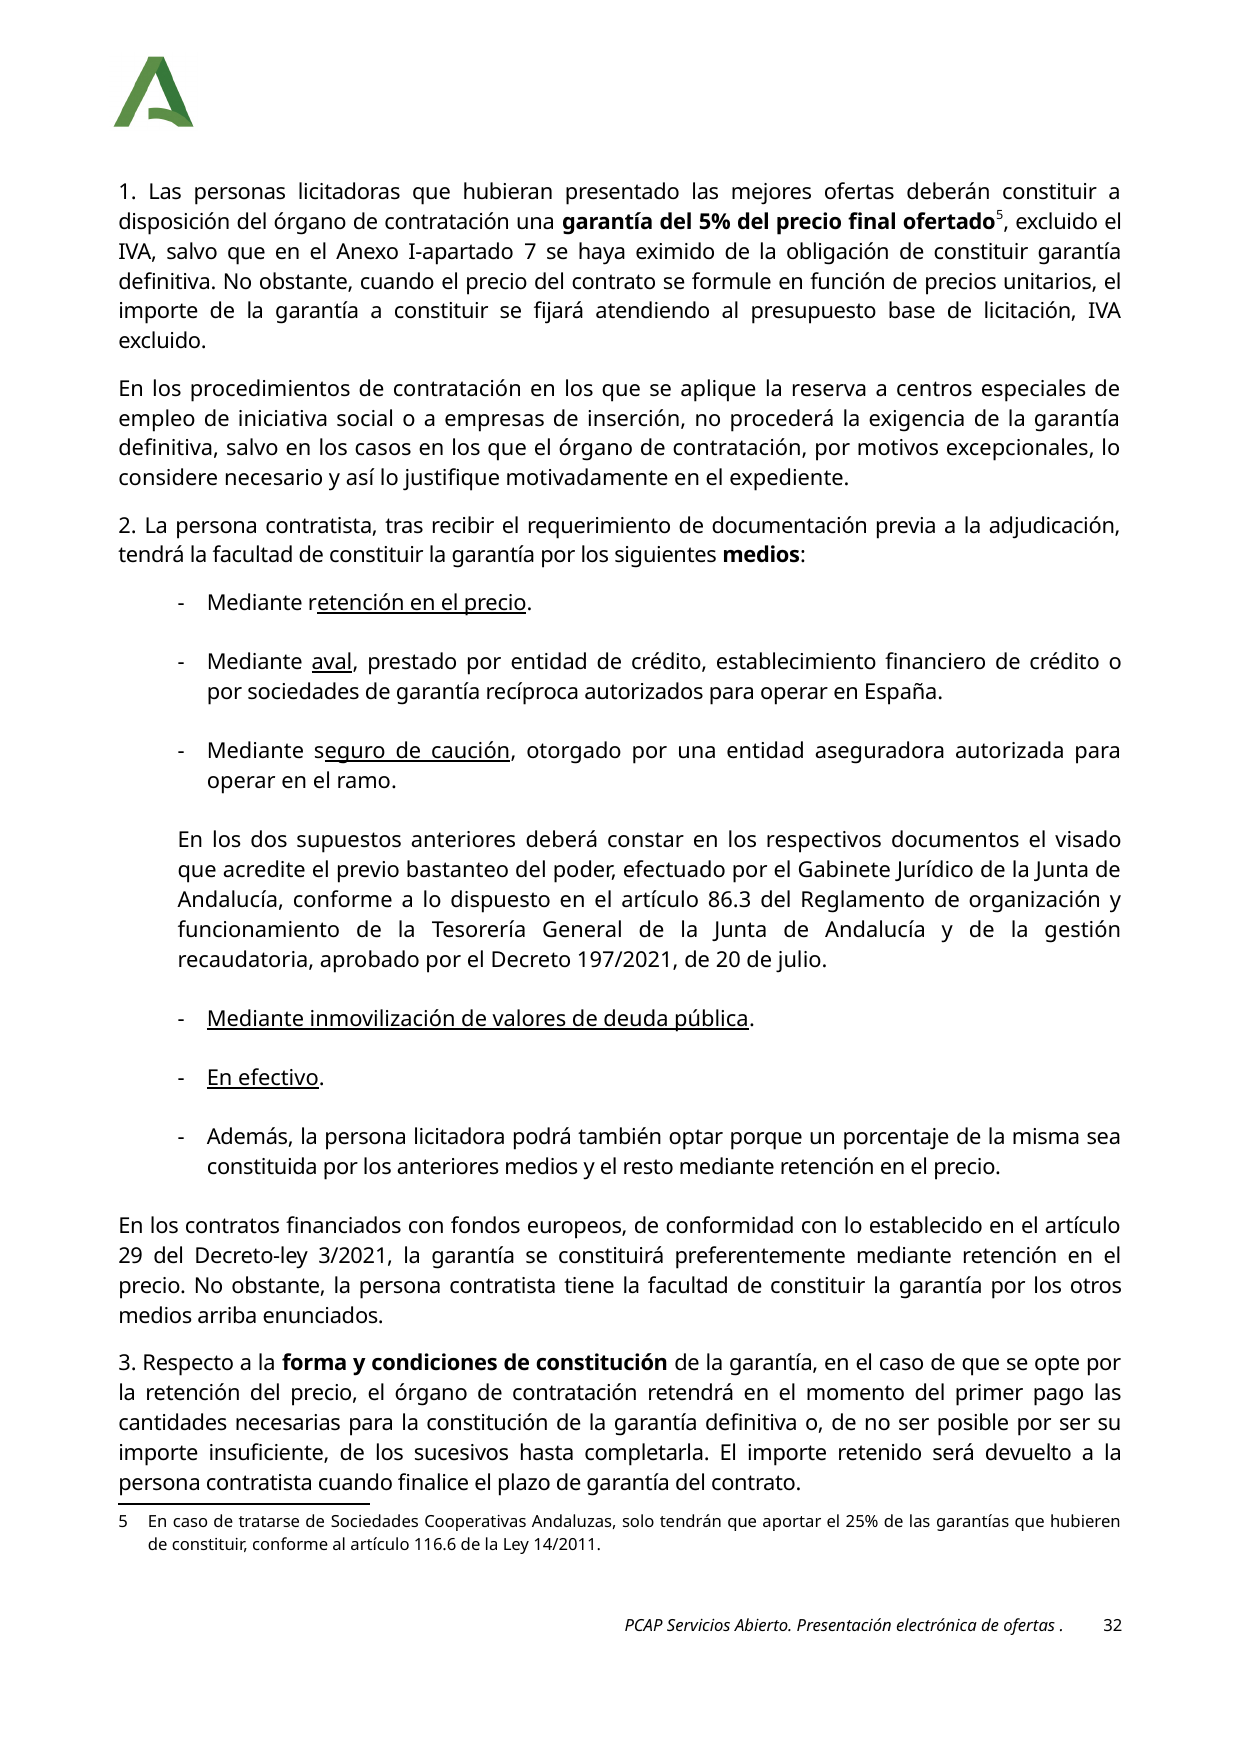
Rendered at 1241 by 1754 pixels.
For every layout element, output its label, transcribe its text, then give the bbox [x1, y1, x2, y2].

text En los dos supuestos anteriores deberá constar en los respectivos documentos el visado que acredite el previo bastanteo del poder, efectuado por el Gabinete Jurídico de la Junta de Andalucía, conforme a lo dispuesto en el artículo 86.3 del Reglamento de organización y funcionamiento de la Tesorería General de la Junta de Andalucía y de la gestión recaudatoria, aprobado por el Decreto 197/2021, de 20 de julio. [177, 824, 1122, 973]
text En los contratos financiados con fondos europeos, de conformidad con lo establecido en el artículo 29 del Decreto-ley 3/2021, la garantía se constituirá preferentemente mediante retención en el precio. No obstante, la persona contratista tiene la facultad de constituir la garantía por los otros medios arriba enunciados. [118, 1210, 1122, 1329]
text En los procedimientos de contratación en los que se aplique la reserva a centros especiales de empleo de iniciativa social o a empresas de inserción, no procederá la exigencia de la garantía definitiva, salvo en los casos en los que el órgano de contratación, por motivos excepcionales, lo considere necesario y así lo justifique motivadamente en el expediente. [118, 373, 1122, 492]
text - Mediante inmovilización de valores de deuda pública. [177, 1003, 1122, 1033]
text - Mediante retención en el precio. [177, 587, 1122, 617]
picture [109, 52, 198, 131]
text 3. Respecto a la forma y condiciones de constitución de la garantía, en el caso de que se opte por la retención del precio, el órgano de contratación retendrá en el momento del primer pago las cantidades necesarias para la constitución de la garantía definitiva o, de no ser posible por ser su importe insuficiente, de los sucesivos hasta completarla. El importe retenido será devuelto a la persona contratista cuando finalice el plazo de garantía del contrato. [118, 1347, 1122, 1496]
text En caso de tratarse de Sociedades Cooperativas Andaluzas, solo tendrán que aportar el 25% de las garantías que hubieren de constituir, conforme al artículo 116.6 de la Ley 14/2011. [118, 1509, 1122, 1555]
text 2. La persona contratista, tras recibir el requerimiento de documentación previa a la adjudicación, tendrá la facultad de constituir la garantía por los siguientes medios: [118, 510, 1122, 569]
text 1. Las personas licitadoras que hubieran presentado las mejores ofertas deberán constituir a disposición del órgano de contratación una garantía del 5% del precio final ofertado, excluido el IVA, salvo que en el Anexo I-apartado 7 se haya eximido de la obligación de constituir garantía definitiva. No obstante, cuando el precio del contrato se formule en función de precios unitarios, el importe de la garantía a constituir se fijará atendiendo al presupuesto base de licitación, IVA excluido. [118, 176, 1122, 355]
text - Mediante aval, prestado por entidad de crédito, establecimiento financiero de crédito o por sociedades de garantía recíproca autorizados para operar en España. [177, 646, 1122, 706]
text - Mediante seguro de caución, otorgado por una entidad aseguradora autorizada para operar en el ramo. [177, 735, 1122, 795]
text - En efectivo. [177, 1062, 1122, 1092]
text - Además, la persona licitadora podrá también optar porque un porcentaje de la misma sea constituida por los anteriores medios y el resto mediante retención en el precio. [177, 1121, 1122, 1181]
